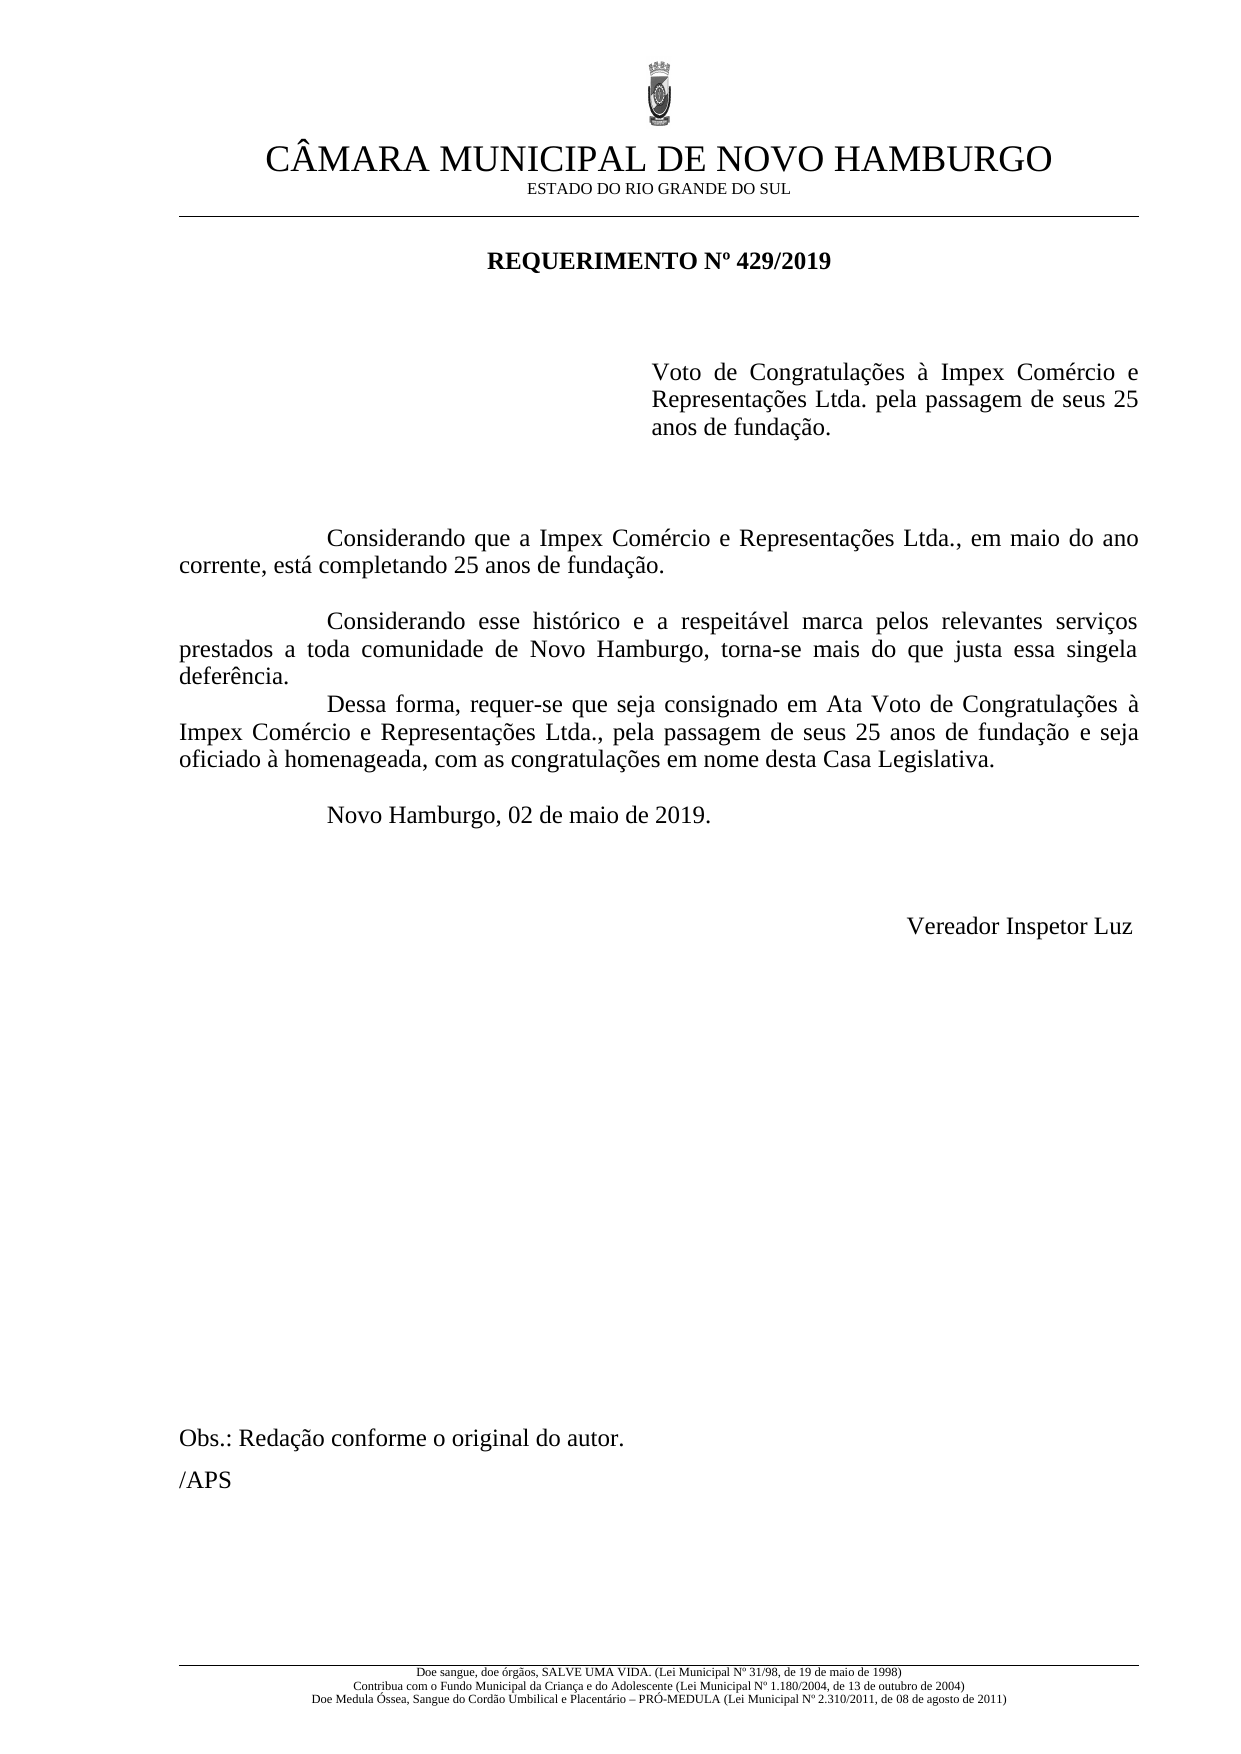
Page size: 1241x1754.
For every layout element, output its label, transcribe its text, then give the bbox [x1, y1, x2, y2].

text Voto de Congratulações à Impex Comércio e Representações Ltda. pela passagem de seus 25 anos de fundação. [651, 358, 1139, 441]
text Dessa forma, requer-se que seja consignado em Ata Voto de Congratulações à Impex Comércio e Representações Ltda., pela passagem de seus 25 anos de fundação e seja oficiado à homenageada, com as congratulações em nome desta Casa Legislativa. [179, 690, 1139, 773]
text Vereador Inspetor Luz [179, 912, 1139, 939]
text Considerando que a Impex Comércio e Representações Ltda., em maio do ano corrente, está completando 25 anos de fundação. [179, 524, 1139, 579]
text REQUERIMENTO Nº 429/2019 [179, 247, 1139, 274]
text Novo Hamburgo, 02 de maio de 2019. [179, 801, 1139, 829]
text /APS [179, 1466, 1139, 1494]
text Obs.: Redação conforme o original do autor. [179, 1424, 1139, 1452]
text Considerando esse histórico e a respeitável marca pelos relevantes serviços prestados a toda comunidade de Novo Hamburgo, torna-se mais do que justa essa singela deferência. [179, 607, 1139, 690]
